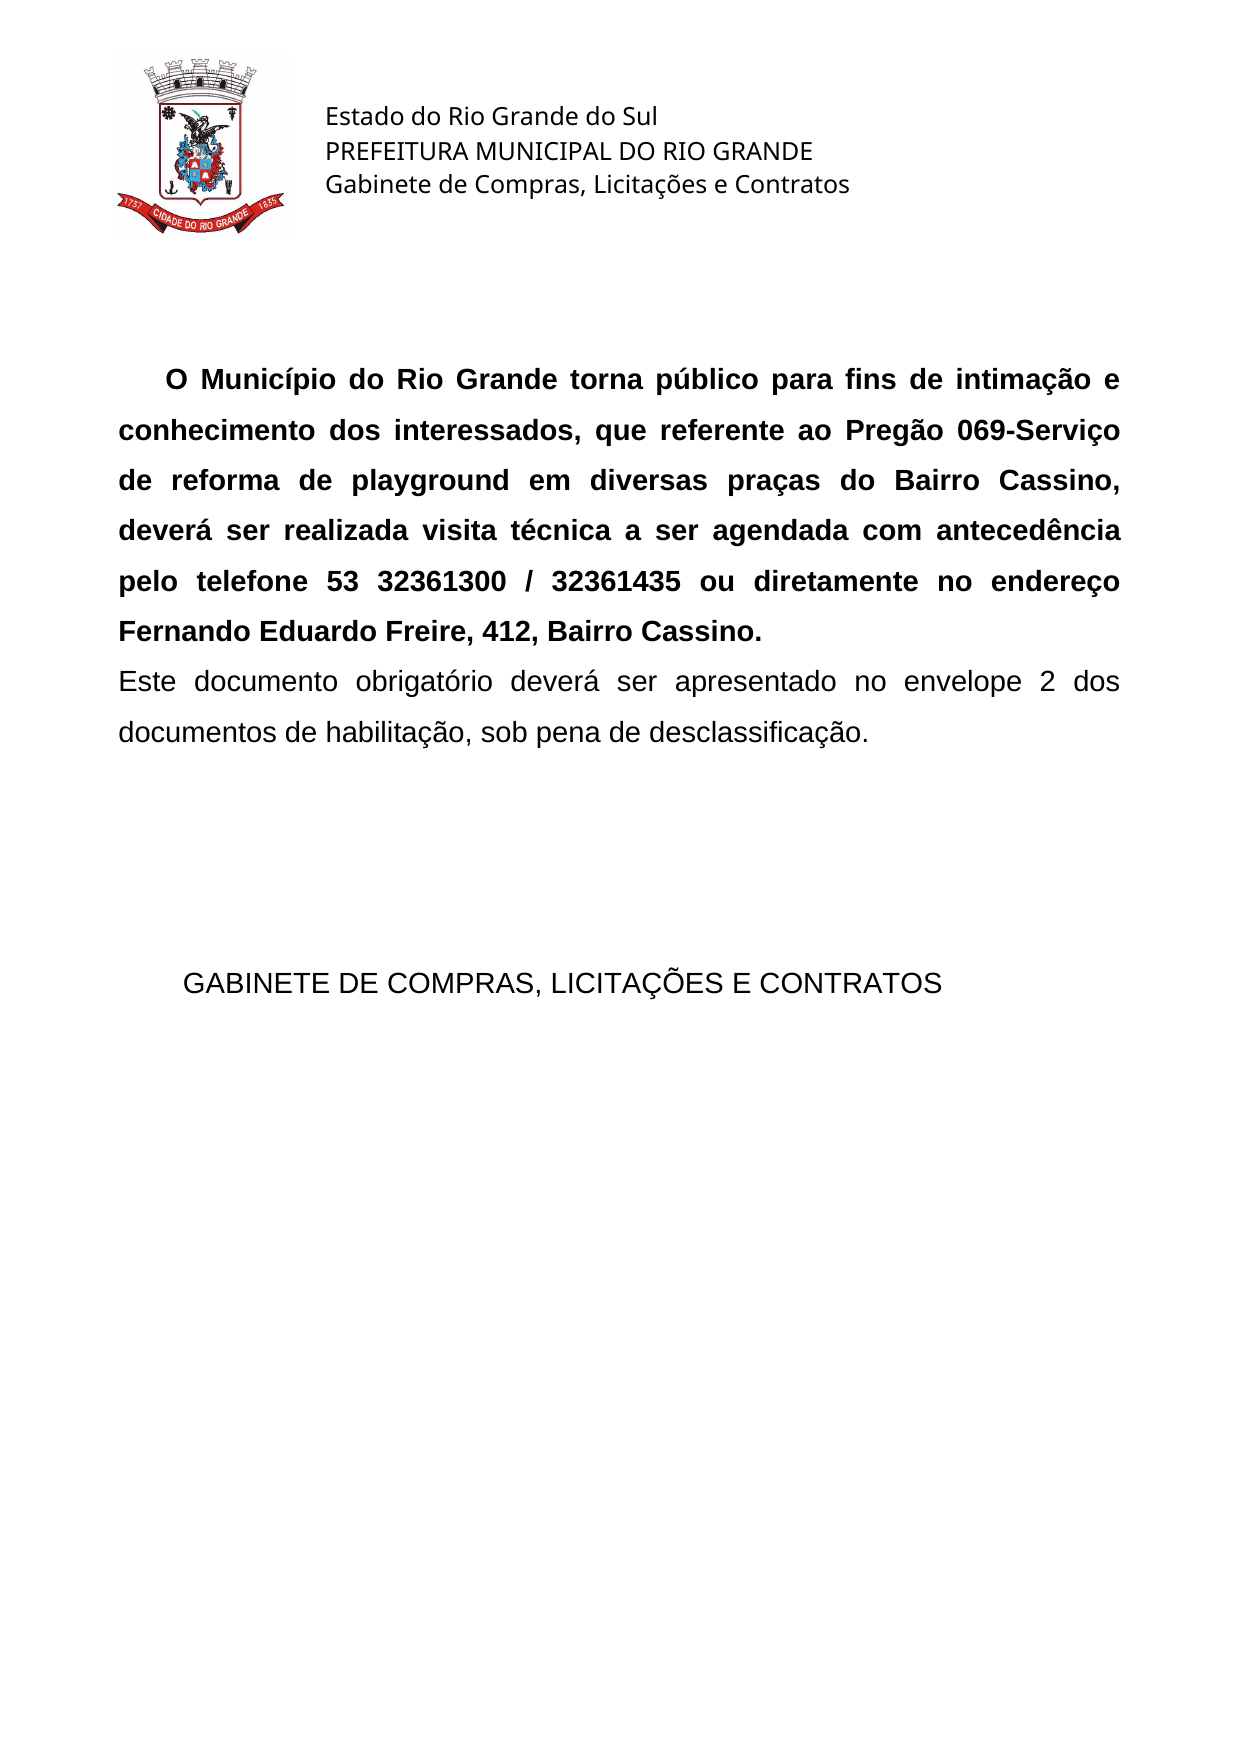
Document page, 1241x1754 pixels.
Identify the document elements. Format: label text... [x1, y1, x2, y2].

text O Município do Rio Grande torna público para fins de intimação e conhecimento dos interessados, que referente ao Pregão 069-Serviço de reforma de playground em diversas praças do Bairro Cassino, deverá ser realizada visita técnica a ser agendada com antecedência pelo telefone 53 32361300 / 32361435 ou diretamente no endereço Fernando Eduardo Freire, 412, Bairro Cassino. [118, 362, 1122, 647]
picture [111, 51, 290, 241]
text GABINETE DE COMPRAS, LICITAÇÕES E CONTRATOS [118, 966, 1122, 1000]
text Este documento obrigatório deverá ser apresentado no envelope 2 dos documentos de habilitação, sob pena de desclassificação. [118, 664, 1122, 748]
